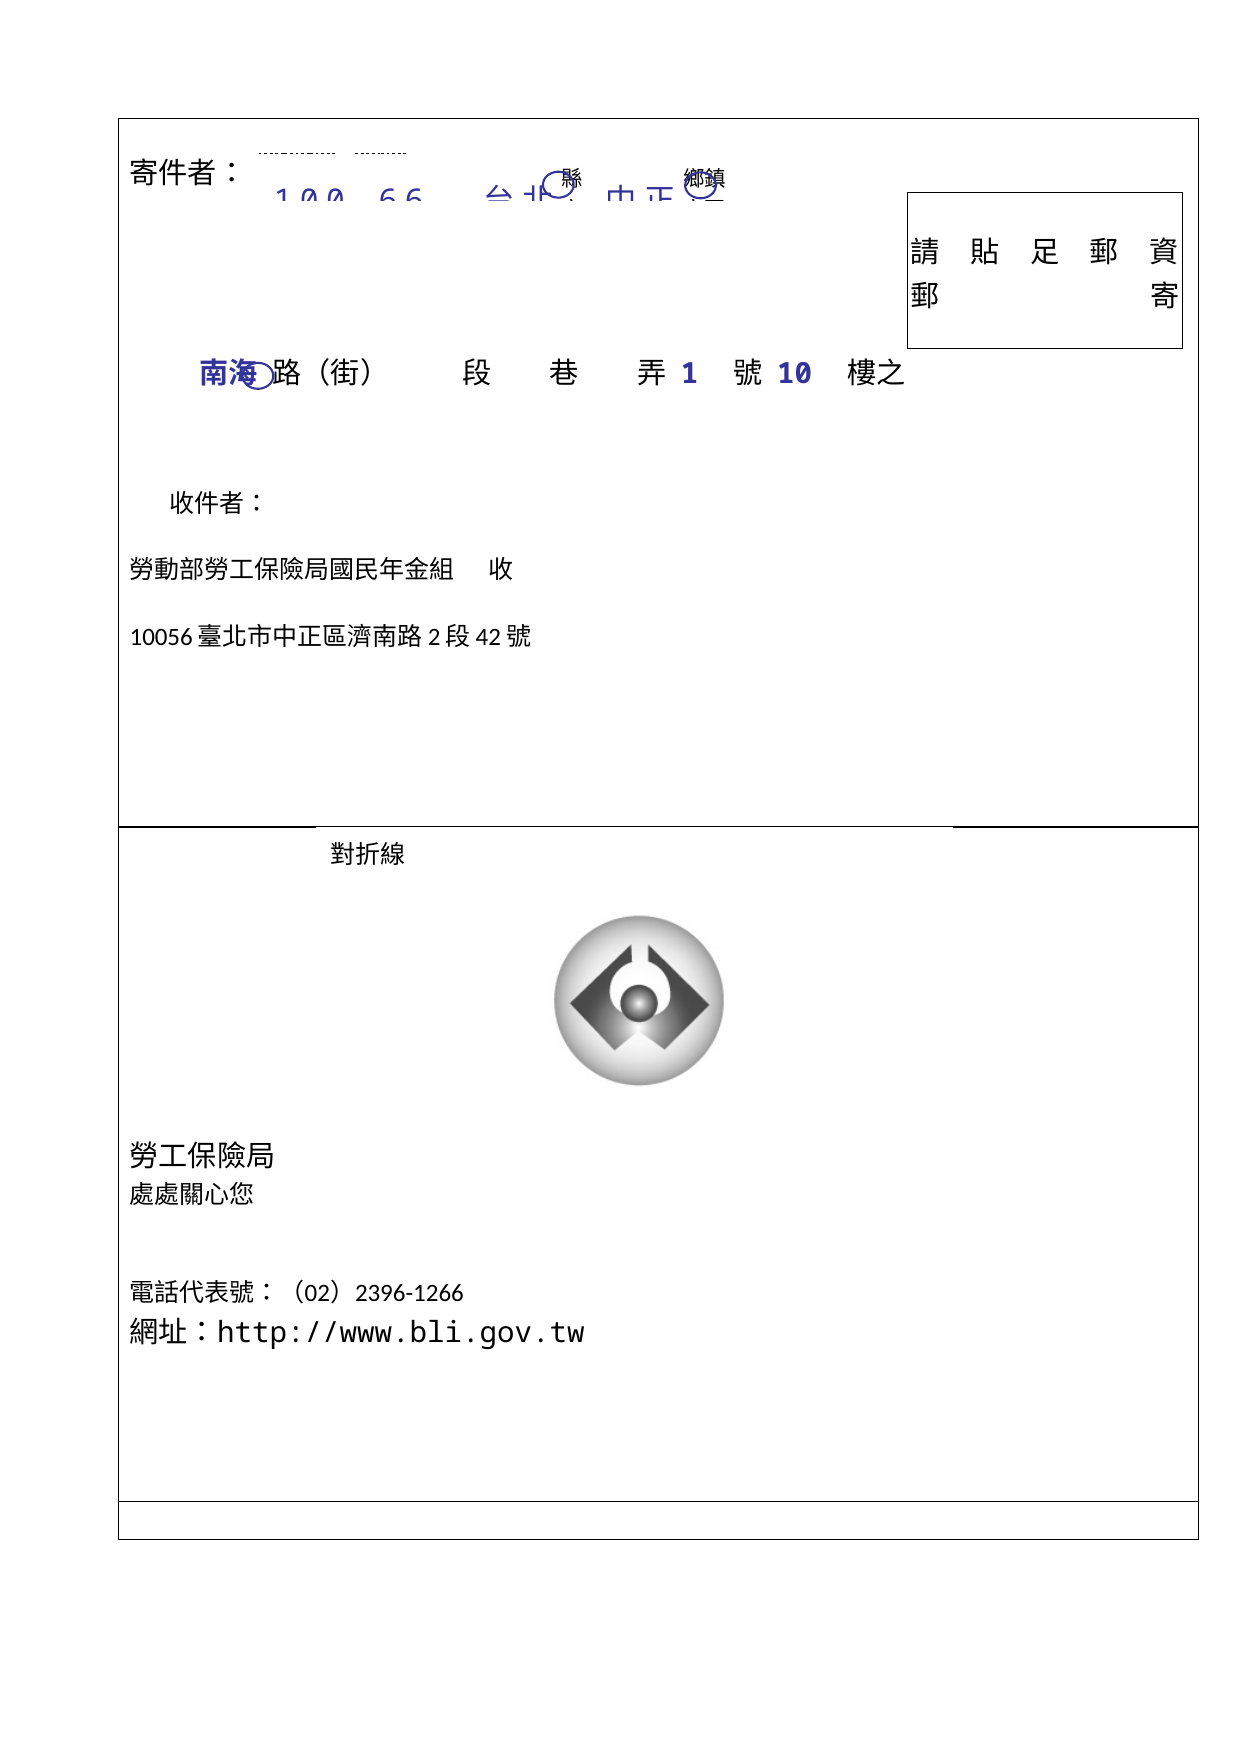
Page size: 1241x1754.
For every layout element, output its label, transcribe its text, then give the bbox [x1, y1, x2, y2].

table_header 請貼足郵資 郵 寄 [908, 193, 1182, 348]
table_cell [119, 1502, 1198, 1539]
table_cell 寄件者： 南海 路（街） 段 巷 弄 1 號 10 樓之 收件者： 勞動部勞工保險局國民年金組 收 10056臺北市中正區濟南路2段42號 [119, 119, 1198, 826]
table_cell 勞工保險局 處處關心您 電話代表號：（02）2396-1266 網址：http://www.bli.gov.tw [119, 1095, 1198, 1501]
table_cell 勞工保險局 處處關心您 電話代表號：（02）2396-1266 網址：http://www.bli.gov.tw [119, 827, 1198, 1094]
